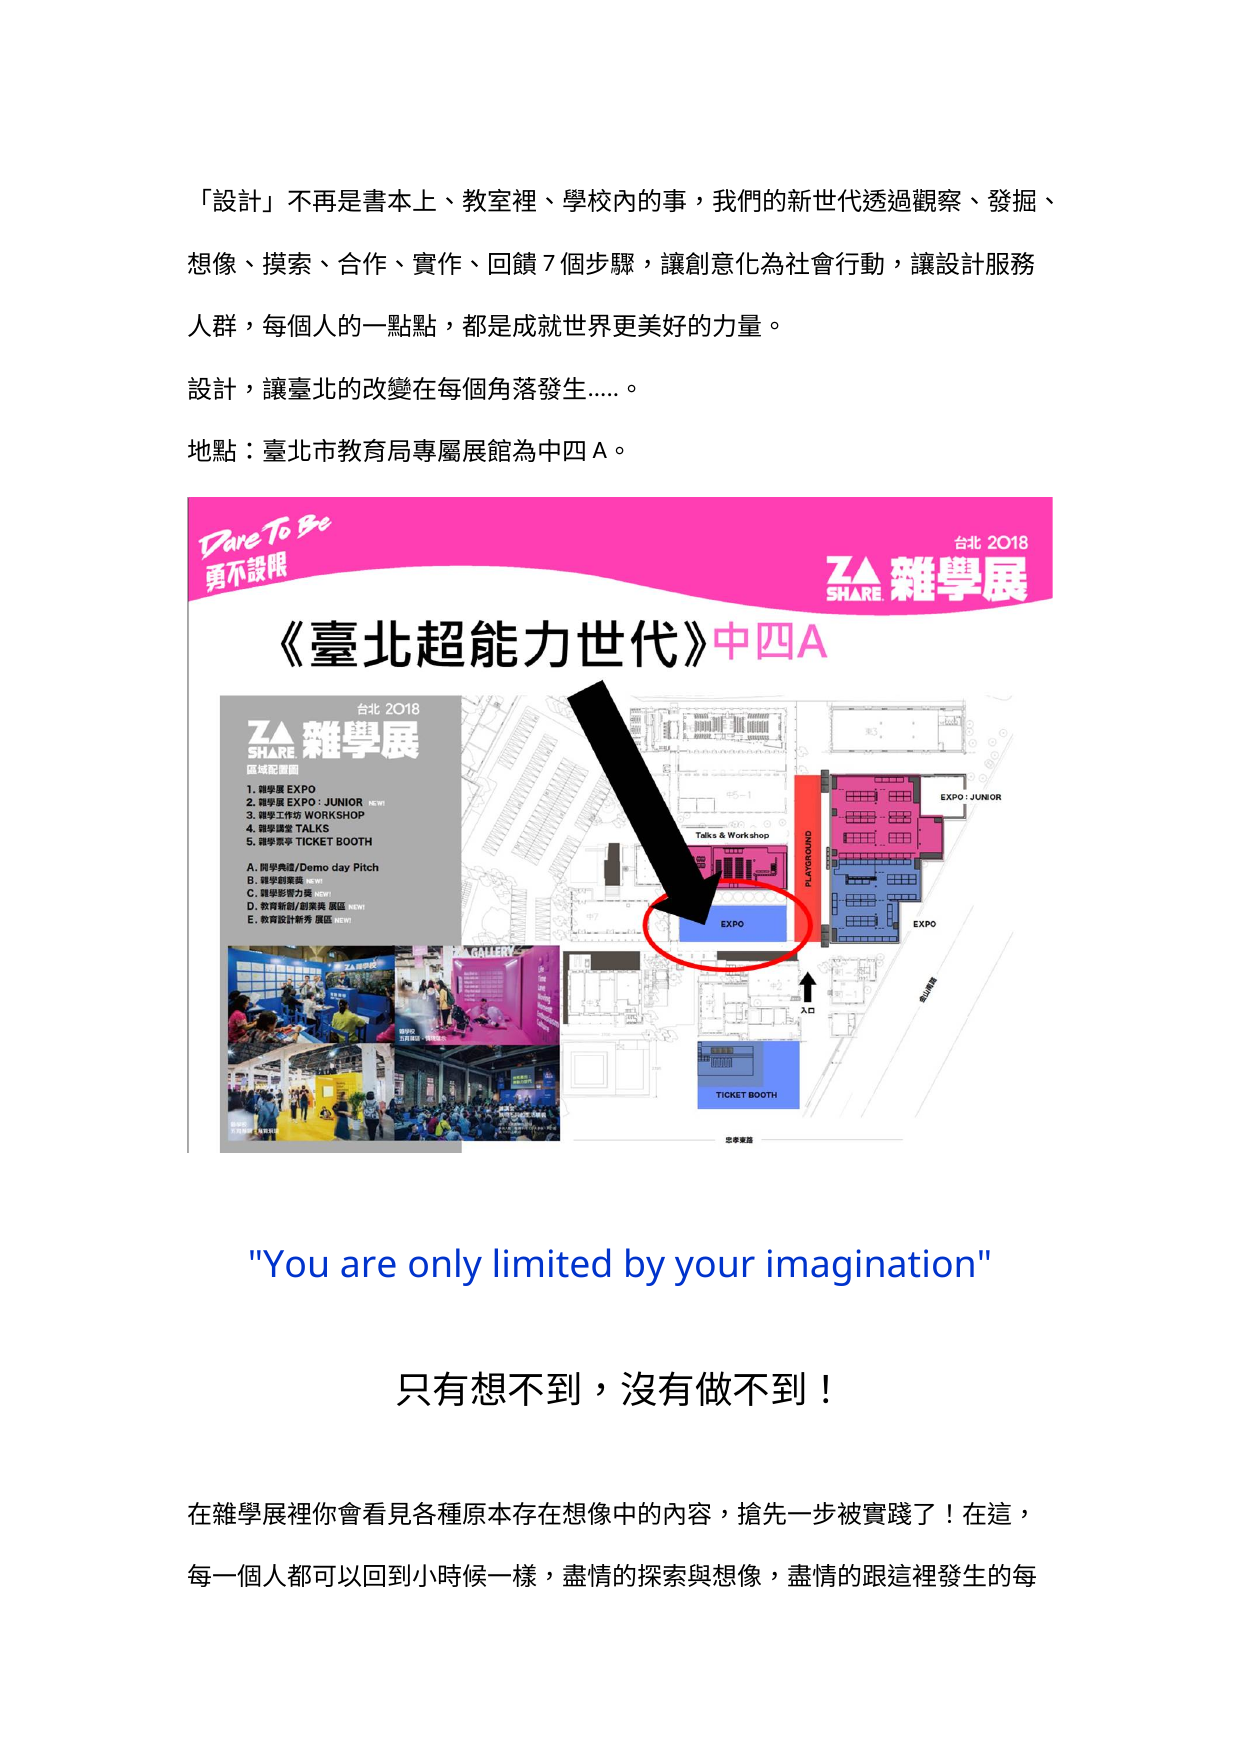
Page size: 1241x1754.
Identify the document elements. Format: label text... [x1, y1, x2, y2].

text 在雜學展裡你會看見各種原本存在想像中的內容，搶先一步被實踐了！在這，每一個人都可以回到小時候一樣，盡情的探索與想像，盡情的跟這裡發生的每 [187, 1471, 1053, 1596]
text 「設計」不再是書本上、教室裡、學校內的事，我們的新世代透過觀察、發掘、想像、摸索、合作、實作、回饋7個步驟，讓創意化為社會行動，讓設計服務人群，每個人的一點點，都是成就世界更美好的力量。 [187, 158, 1053, 346]
text "You are only limited by your imagination" [187, 1221, 1053, 1283]
text 只有想不到，沒有做不到！ [187, 1346, 1053, 1408]
text 設計，讓臺北的改變在每個角落發生.....。 [187, 346, 1053, 408]
text 地點：臺北市教育局專屬展館為中四A。 [187, 408, 1053, 471]
